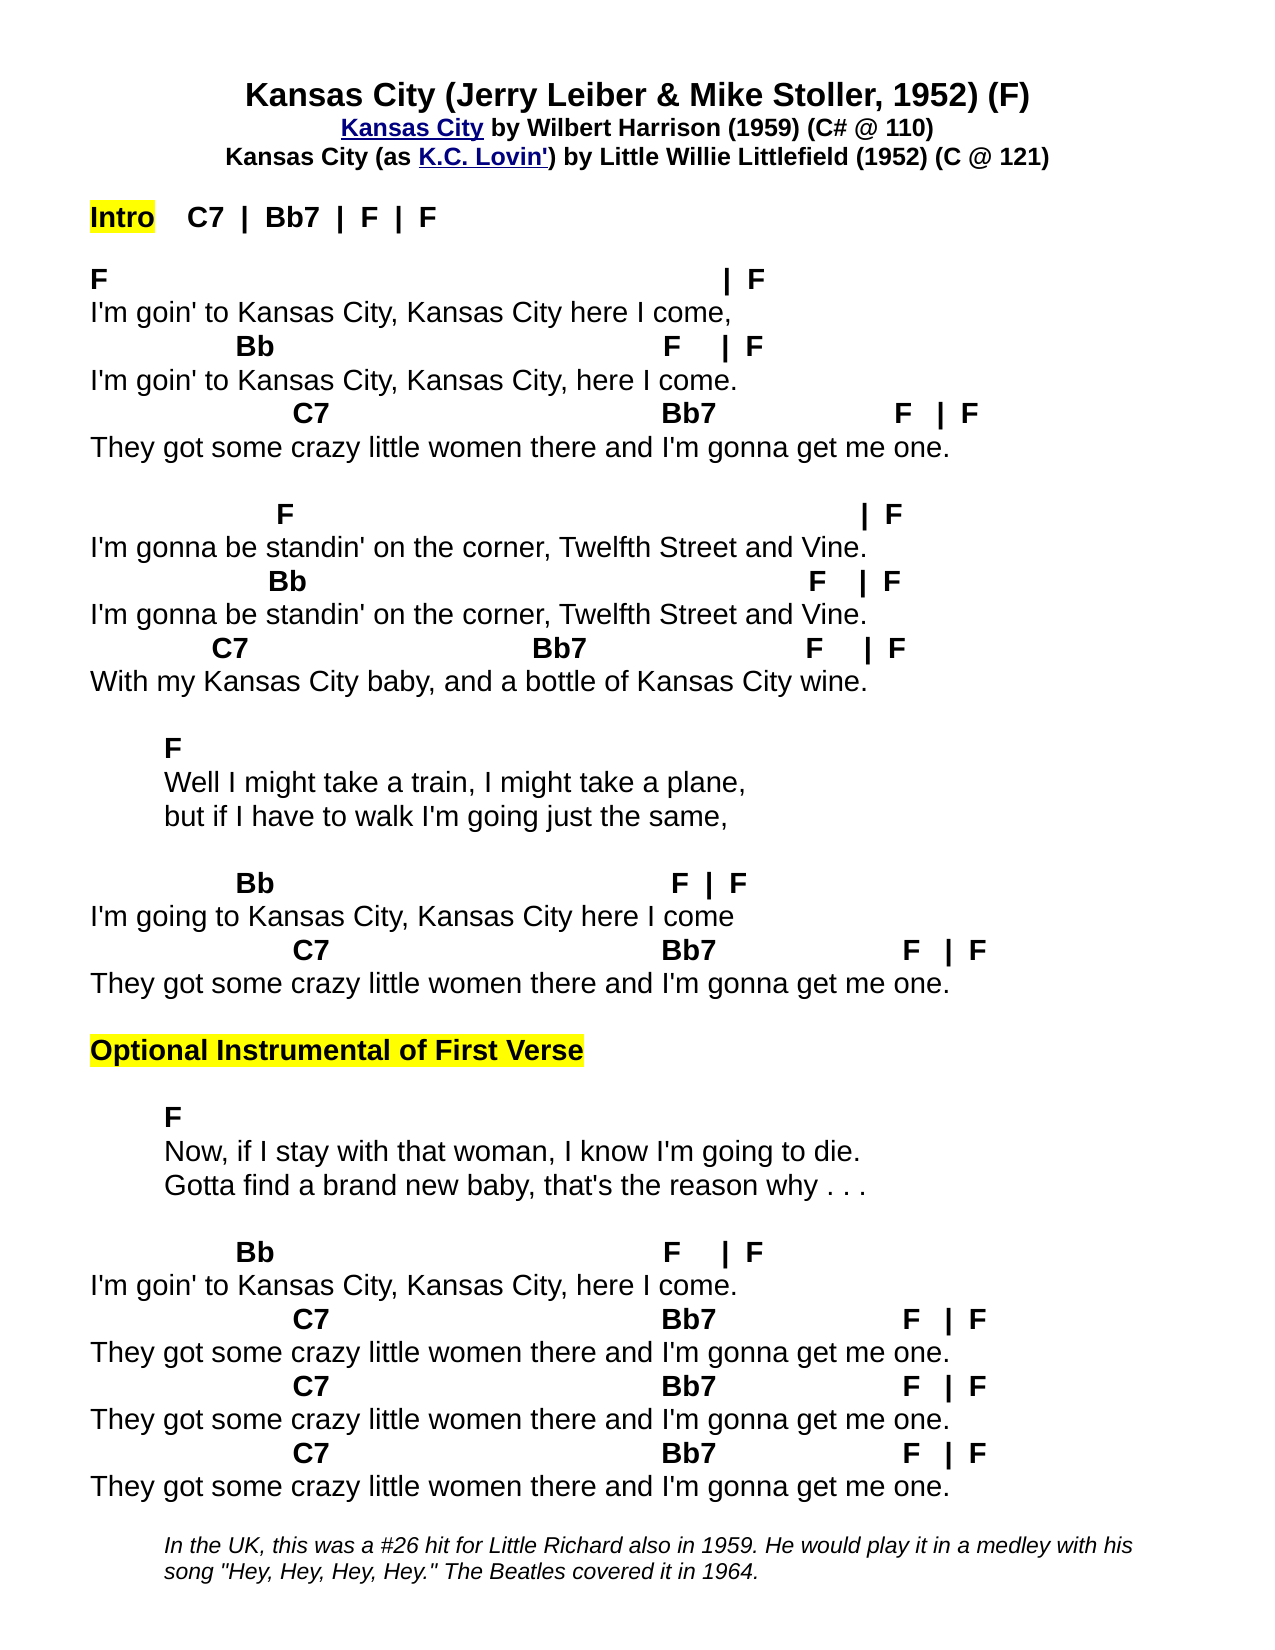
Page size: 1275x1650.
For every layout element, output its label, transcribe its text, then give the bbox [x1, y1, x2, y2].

text With my Kansas City baby, and a bottle of Kansas City wine. [90, 664, 1185, 698]
text Well I might take a train, I might take a plane, but if I have to walk I'm going just the same, [164, 765, 1185, 832]
text They got some crazy little women there and I'm gonna get me one. [90, 430, 1185, 463]
text Optional Instrumental of First Verse [90, 1033, 1185, 1067]
text Kansas City (as K.C. Lovin') by Little Willie Littlefield (1952) (C @ 121) [90, 142, 1185, 171]
text F | F [90, 497, 1185, 530]
text F [164, 732, 1185, 765]
text C7 Bb7 F | F [90, 1436, 1185, 1469]
text They got some crazy little women there and I'm gonna get me one. [90, 1402, 1185, 1436]
text Bb F | F [90, 329, 1185, 363]
text Bb F | F [90, 866, 1185, 899]
text I'm goin' to Kansas City, Kansas City here I come, [90, 296, 1185, 329]
text C7 Bb7 F | F [90, 631, 1185, 664]
text They got some crazy little women there and I'm gonna get me one. [90, 1469, 1185, 1503]
text F [164, 1101, 1185, 1134]
text C7 Bb7 F | F [90, 396, 1185, 430]
text I'm gonna be standin' on the corner, Twelfth Street and Vine. [90, 530, 1185, 564]
text Intro C7 | Bb7 | F | F [90, 200, 1185, 233]
text They got some crazy little women there and I'm gonna get me one. [90, 1335, 1185, 1369]
text I'm going to Kansas City, Kansas City here I come [90, 899, 1185, 933]
text Now, if I stay with that woman, I know I'm going to die. Gotta find a brand new baby, that's the reason why . . . [164, 1134, 1185, 1201]
text I'm gonna be standin' on the corner, Twelfth Street and Vine. [90, 597, 1185, 631]
text C7 Bb7 F | F [90, 1302, 1185, 1335]
text C7 Bb7 F | F [90, 1369, 1185, 1402]
text I'm goin' to Kansas City, Kansas City, here I come. [90, 1268, 1185, 1302]
text Bb F | F [90, 1235, 1185, 1268]
text In the UK, this was a #26 hit for Little Richard also in 1959. He would play it in a medley with his song "Hey, Hey, Hey, Hey." The Beatles covered it in 1964. [164, 1532, 1185, 1584]
text I'm goin' to Kansas City, Kansas City, here I come. [90, 363, 1185, 396]
text C7 Bb7 F | F [90, 933, 1185, 966]
text Kansas City (Jerry Leiber & Mike Stoller, 1952) (F) [90, 75, 1185, 113]
text F | F [90, 262, 1185, 296]
text Kansas City by Wilbert Harrison (1959) (C# @ 110) [90, 113, 1185, 142]
text Bb F | F [90, 564, 1185, 597]
text They got some crazy little women there and I'm gonna get me one. [90, 966, 1185, 1000]
